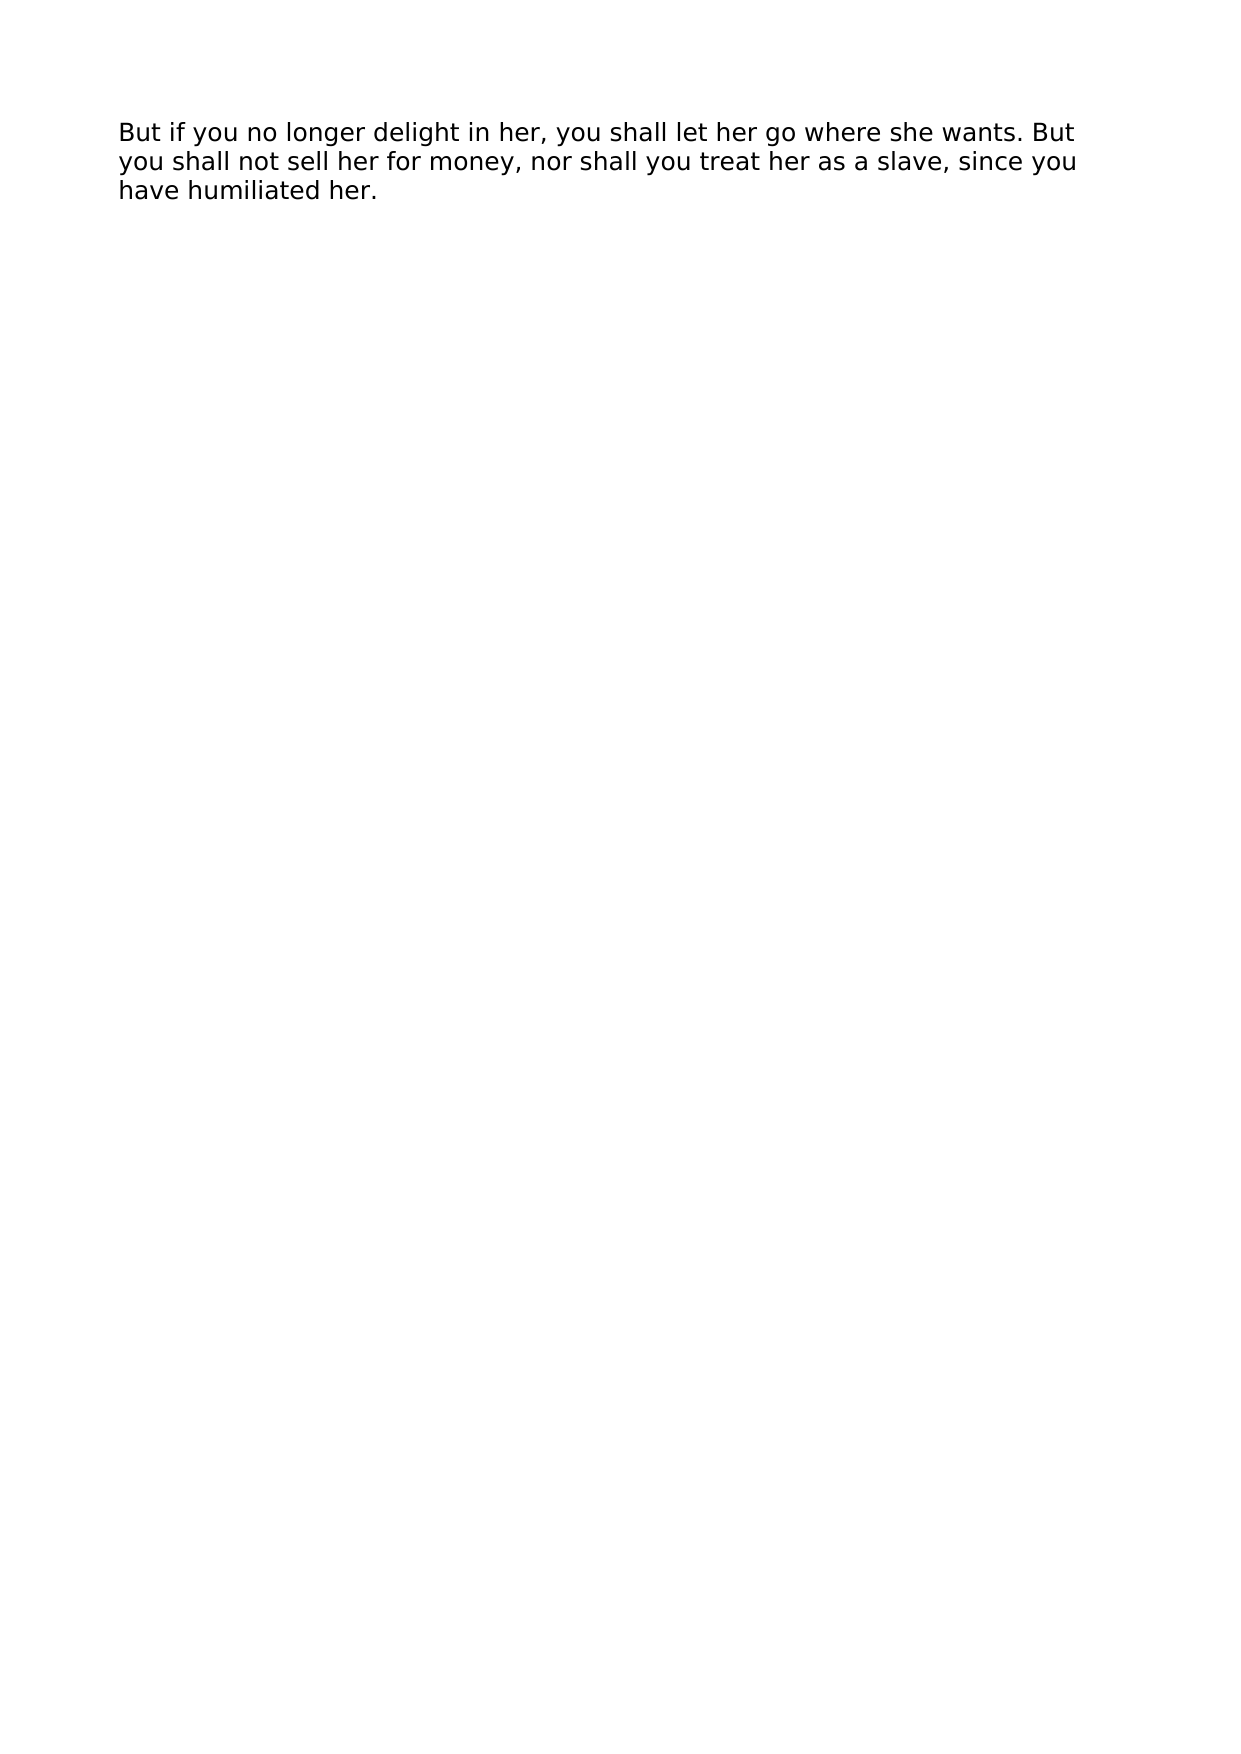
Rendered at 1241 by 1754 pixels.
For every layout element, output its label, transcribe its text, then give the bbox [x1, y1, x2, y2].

text But if you no longer delight in her, you shall let her go where she wants. But you shall not sell her for money, nor shall you treat her as a slave, since you have humiliated her. [118, 118, 1122, 206]
